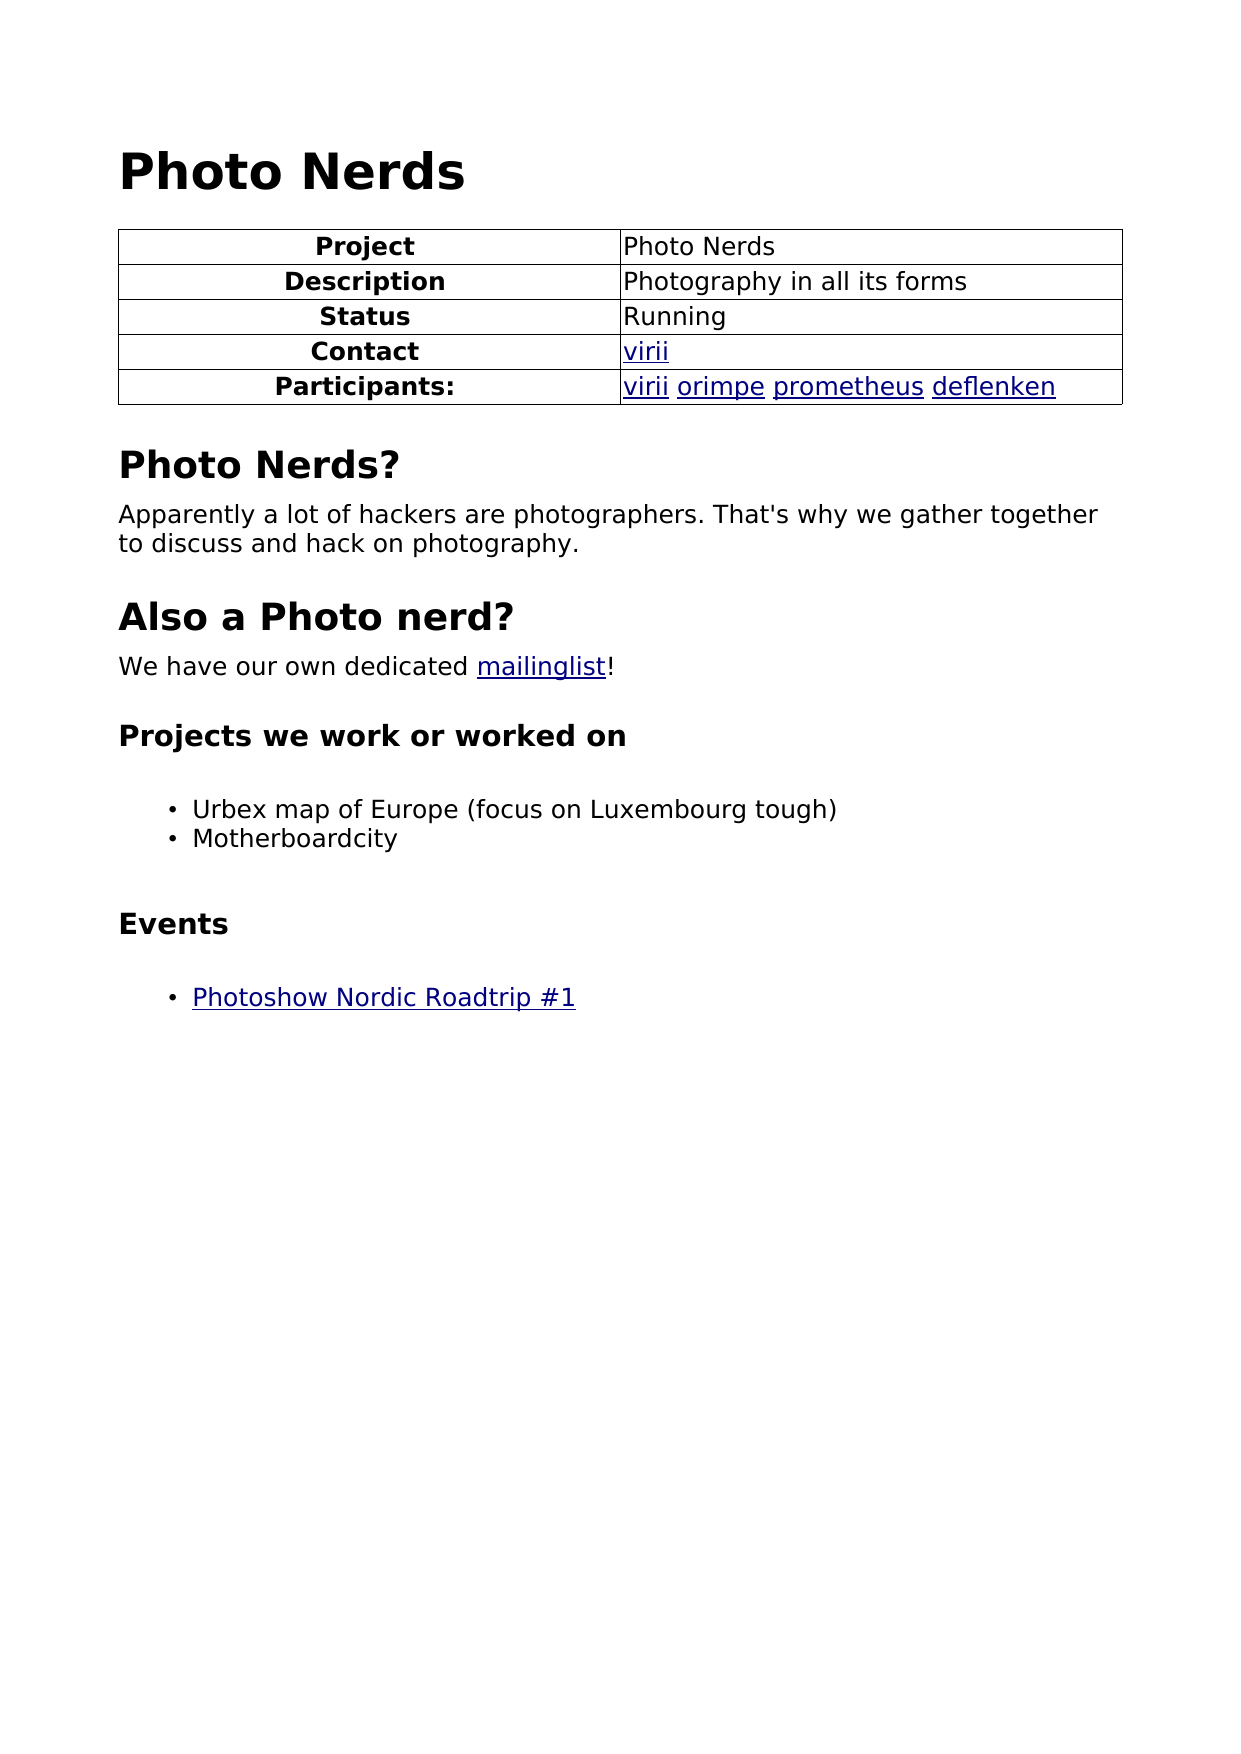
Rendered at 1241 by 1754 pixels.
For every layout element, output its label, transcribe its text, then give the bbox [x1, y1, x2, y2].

table_cell Description [119, 265, 620, 299]
list Urbex map of Europe (focus on Luxembourg tough) [177, 795, 1122, 824]
table_cell virii orimpe prometheus deflenken [621, 370, 1122, 404]
list Photoshow Nordic Roadtrip #1 [177, 983, 1122, 1013]
table_cell Participants: [119, 370, 620, 404]
subtitle Photo Nerds? [118, 444, 1122, 488]
table_cell Running [621, 300, 1122, 334]
subtitle Events [118, 908, 1122, 942]
table_cell virii [621, 335, 1122, 369]
table_cell Contact [119, 335, 620, 369]
table_header Project [119, 230, 620, 264]
text We have our own dedicated mailinglist! [118, 652, 1122, 681]
list Motherboardcity [177, 824, 1122, 853]
text Apparently a lot of hackers are photographers. That's why we gather together to discuss and hack on photography. [118, 500, 1122, 558]
subtitle Projects we work or worked on [118, 719, 1122, 753]
table_cell Photography in all its forms [621, 265, 1122, 299]
table_header Photo Nerds [621, 230, 1122, 264]
subtitle Photo Nerds [118, 143, 1122, 201]
table_cell Status [119, 300, 620, 334]
subtitle Also a Photo nerd? [118, 596, 1122, 640]
